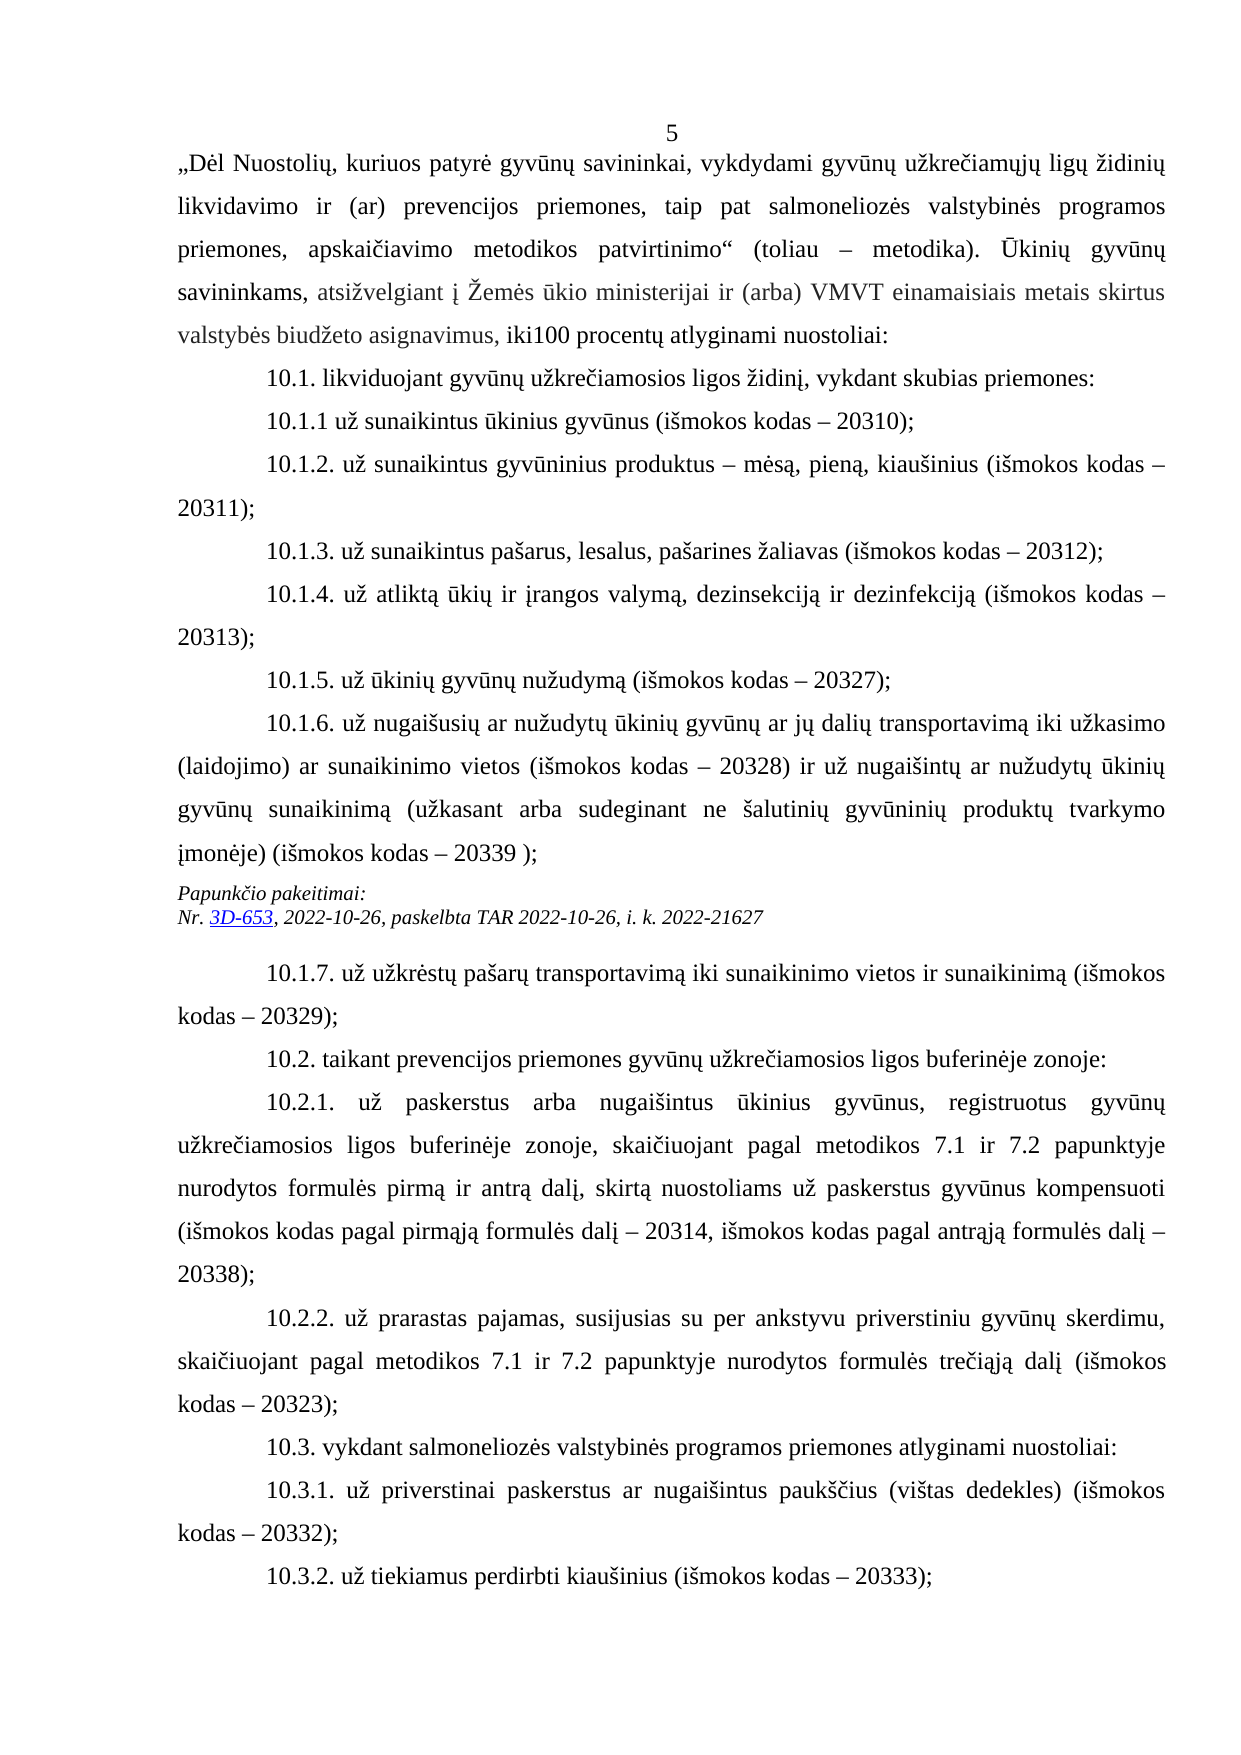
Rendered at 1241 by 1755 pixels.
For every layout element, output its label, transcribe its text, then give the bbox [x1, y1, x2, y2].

text 10.1.5. už ūkinių gyvūnų nužudymą (išmokos kodas – 20327); [177, 665, 1166, 694]
text 10.1.3. už sunaikintus pašarus, lesalus, pašarines žaliavas (išmokos kodas – 20312); [177, 536, 1166, 564]
text 10.1.7. už užkrėstų pašarų transportavimą iki sunaikinimo vietos ir sunaikinimą (išmokos kodas – 20329); [177, 958, 1166, 1029]
text 10.3.1. už priverstinai paskerstus ar nugaišintus paukščius (vištas dedekles) (išmokos kodas – 20332); [177, 1475, 1166, 1547]
text Papunkčio pakeitimai: [177, 881, 1166, 905]
text 10.1.6. už nugaišusių ar nužudytų ūkinių gyvūnų ar jų dalių transportavimą iki užkasimo (laidojimo) ar sunaikinimo vietos (išmokos kodas – 20328) ir už nugaišintų ar nužudytų ūkinių gyvūnų sunaikinimą (užkasant arba sudeginant ne šalutinių gyvūninių produktų tvarkymo įmonėje) (išmokos kodas – 20339 ); [177, 708, 1166, 866]
text 10.2. taikant prevencijos priemones gyvūnų užkrečiamosios ligos buferinėje zonoje: [177, 1044, 1166, 1073]
text 10.1.2. už sunaikintus gyvūninius produktus – mėsą, pieną, kiaušinius (išmokos kodas – 20311); [177, 449, 1166, 521]
text Nr. 3D-653, 2022-10-26, paskelbta TAR 2022-10-26, i. k. 2022-21627 [177, 905, 1166, 929]
text 10.2.1. už paskerstus arba nugaišintus ūkinius gyvūnus, registruotus gyvūnų užkrečiamosios ligos buferinėje zonoje, skaičiuojant pagal metodikos 7.1 ir 7.2 papunktyje nurodytos formulės pirmą ir antrą dalį, skirtą nuostoliams už paskerstus gyvūnus kompensuoti (išmokos kodas pagal pirmąją formulės dalį – 20314, išmokos kodas pagal antrąją formulės dalį – 20338); [177, 1087, 1166, 1288]
text „Dėl Nuostolių, kuriuos patyrė gyvūnų savininkai, vykdydami gyvūnų užkrečiamųjų ligų židinių likvidavimo ir (ar) prevencijos priemones, taip pat salmoneliozės valstybinės programos priemones, apskaičiavimo metodikos patvirtinimo“ (toliau – metodika). Ūkinių gyvūnų savininkams, atsižvelgiant į Žemės ūkio ministerijai ir (arba) VMVT einamaisiais metais skirtus valstybės biudžeto asignavimus, iki100 procentų atlyginami nuostoliai: [177, 148, 1166, 349]
text 10.1. likviduojant gyvūnų užkrečiamosios ligos židinį, vykdant skubias priemones: [177, 363, 1166, 392]
text 10.1.1 už sunaikintus ūkinius gyvūnus (išmokos kodas – 20310); [177, 406, 1166, 435]
text 10.1.4. už atliktą ūkių ir įrangos valymą, dezinsekciją ir dezinfekciją (išmokos kodas – 20313); [177, 579, 1166, 651]
text 10.2.2. už prarastas pajamas, susijusias su per ankstyvu priverstiniu gyvūnų skerdimu, skaičiuojant pagal metodikos 7.1 ir 7.2 papunktyje nurodytos formulės trečiąją dalį (išmokos kodas – 20323); [177, 1303, 1166, 1418]
text 10.3. vykdant salmoneliozės valstybinės programos priemones atlyginami nuostoliai: [177, 1432, 1166, 1461]
text 10.3.2. už tiekiamus perdirbti kiaušinius (išmokos kodas – 20333); [177, 1561, 1166, 1590]
